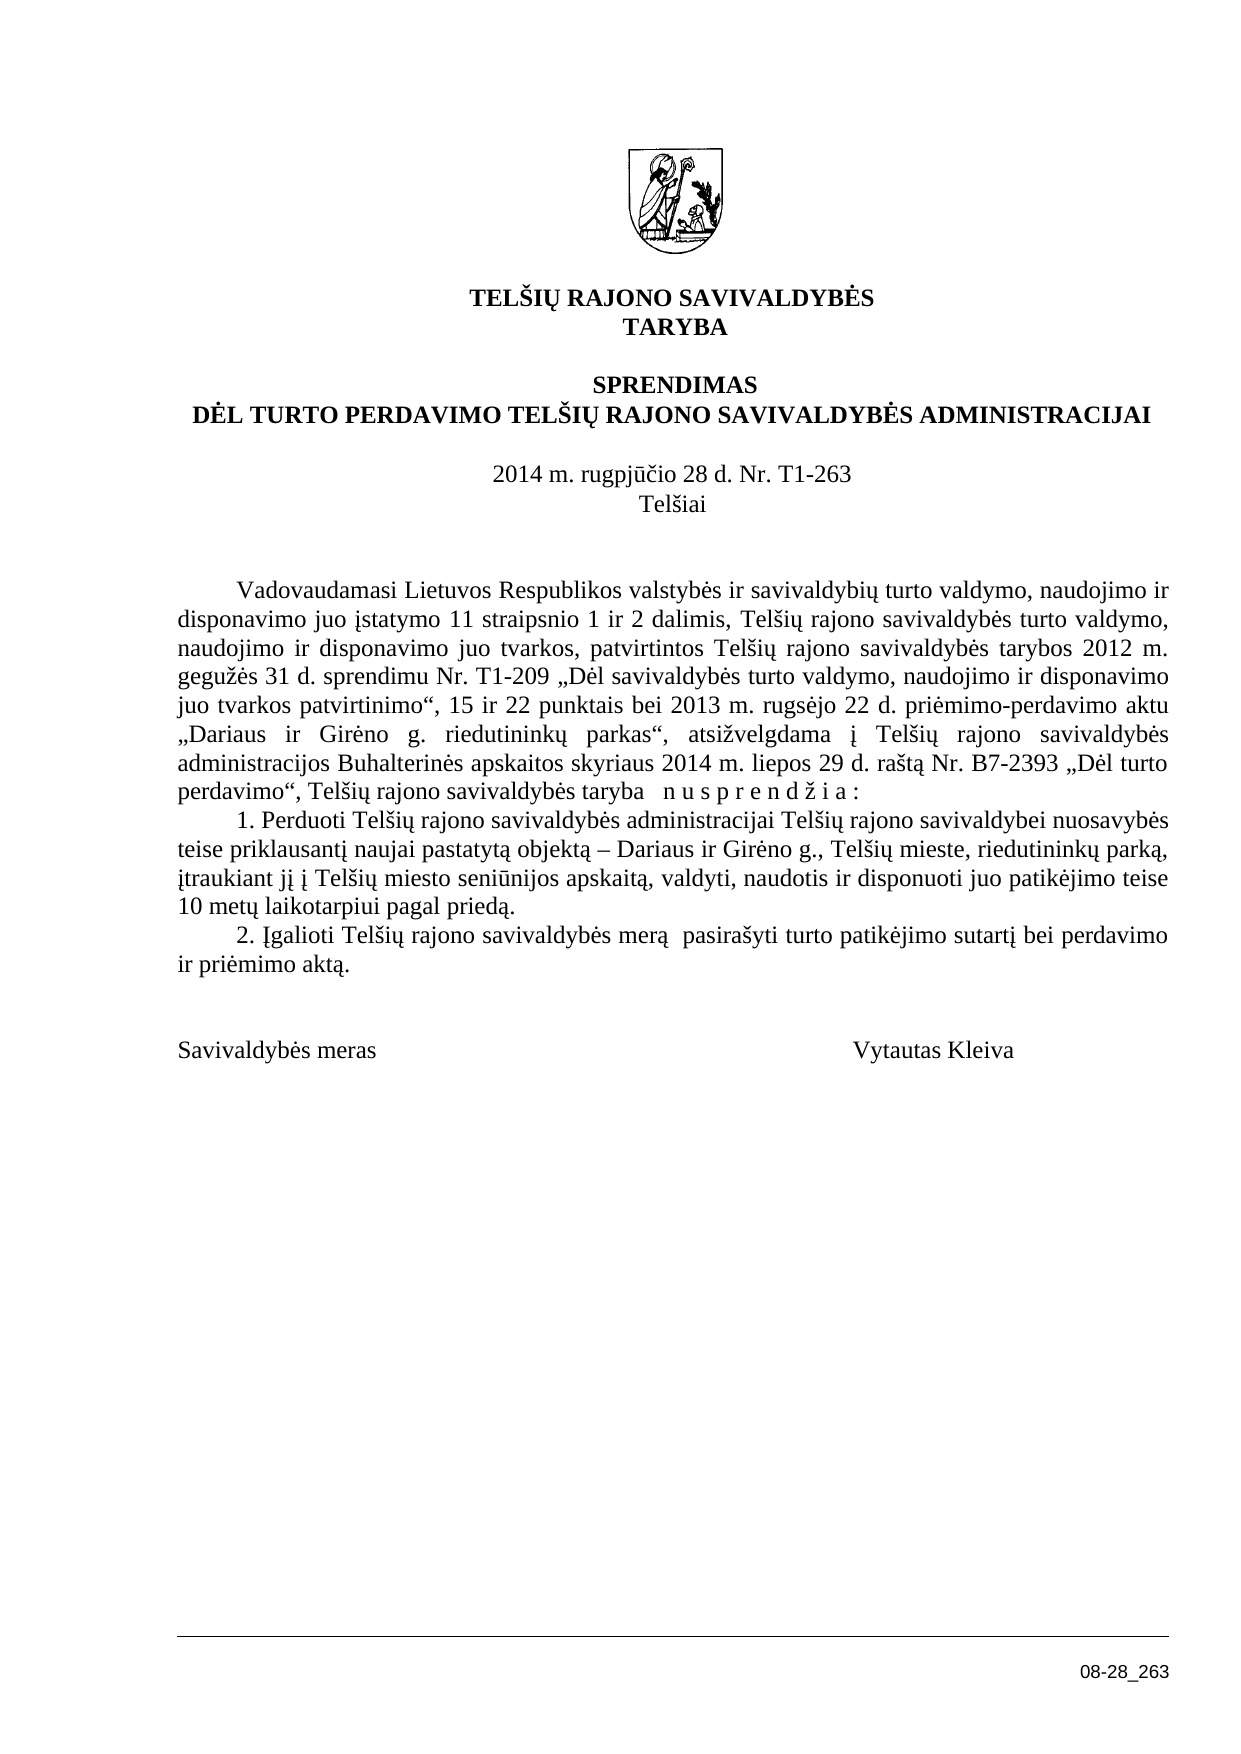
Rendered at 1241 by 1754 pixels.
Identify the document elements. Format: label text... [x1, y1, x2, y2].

text Vadovaudamasi Lietuvos Respublikos valstybės ir savivaldybių turto valdymo, naudojimo ir disponavimo juo įstatymo 11 straipsnio 1 ir 2 dalimis, Telšių rajono savivaldybės turto valdymo, naudojimo ir disponavimo juo tvarkos, patvirtintos Telšių rajono savivaldybės tarybos 2012 m. gegužės 31 d. sprendimu Nr. T1-209 „Dėl savivaldybės turto valdymo, naudojimo ir disponavimo juo tvarkos patvirtinimo“, 15 ir 22 punktais bei 2013 m. rugsėjo 22 d. priėmimo-perdavimo aktu „Dariaus ir Girėno g. riedutininkų parkas“, atsižvelgdama į Telšių rajono savivaldybės administracijos Buhalterinės apskaitos skyriaus 2014 m. liepos 29 d. raštą Nr. B7-2393 „Dėl turto perdavimo“, Telšių rajono savivaldybės taryba n u s p r e n d ž i a : [177, 575, 1169, 805]
text Savivaldybės meras Vytautas Kleiva [177, 1035, 1169, 1064]
table_header TELŠIŲ RAJONO SAVIVALDYBĖS TARYBA [177, 118, 1173, 370]
table_cell 2014 m. rugpjūčio 28 d. Nr. T1-263 [177, 459, 1173, 488]
table_cell DĖL TURTO PERDAVIMO TELŠIŲ RAJONO SAVIVALDYBĖS ADMINISTRACIJAI [177, 399, 1173, 429]
text 1. Perduoti Telšių rajono savivaldybės administracijai Telšių rajono savivaldybei nuosavybės teise priklausantį naujai pastatytą objektą – Dariaus ir Girėno g., Telšių mieste, riedutininkų parką, įtraukiant jį į Telšių miesto seniūnijos apskaitą, valdyti, naudotis ir disponuoti juo patikėjimo teise 10 metų laikotarpiui pagal priedą. [177, 805, 1169, 920]
table_cell Telšiai [177, 488, 1173, 518]
table_cell SPRENDIMAS [177, 370, 1173, 399]
table_cell [177, 429, 1173, 458]
text 2. Įgalioti Telšių rajono savivaldybės merą pasirašyti turto patikėjimo sutartį bei perdavimo ir priėmimo aktą. [177, 920, 1169, 978]
